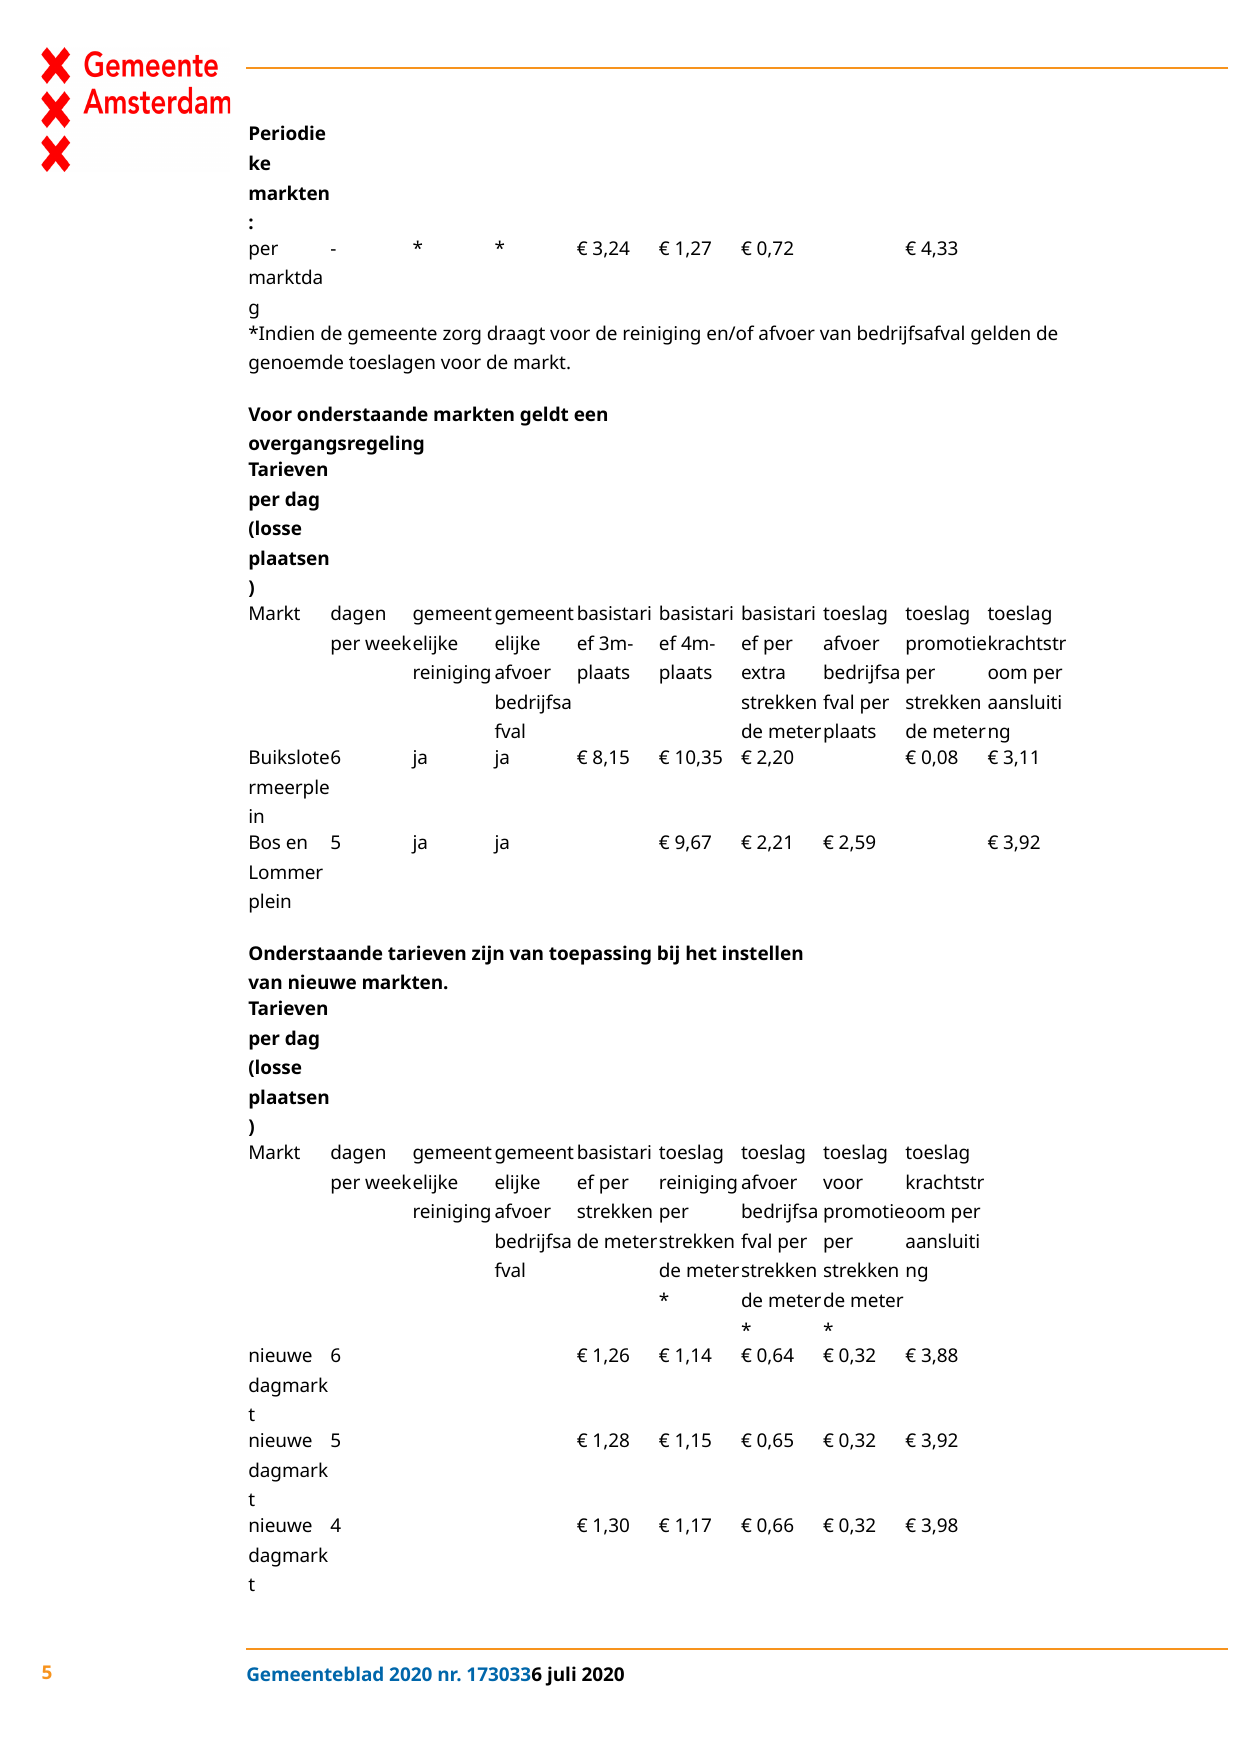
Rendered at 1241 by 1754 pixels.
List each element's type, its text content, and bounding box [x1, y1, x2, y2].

table_cell * [494, 235, 577, 320]
table_cell [330, 121, 412, 235]
table_cell basistarief 4m-plaats [659, 600, 741, 744]
table_cell [494, 375, 577, 401]
table_cell 4 [330, 1512, 412, 1597]
table_cell [248, 375, 330, 401]
table_cell [1069, 1512, 1152, 1597]
table_cell [741, 95, 823, 121]
table_cell [905, 375, 987, 401]
table_cell ja [494, 744, 577, 829]
table_cell gemeentelijke reiniging [412, 600, 494, 744]
table_cell dagen per week [330, 1139, 412, 1342]
table_cell [823, 121, 905, 235]
table_cell [1069, 95, 1152, 121]
table_cell € 0,65 [741, 1428, 823, 1512]
table_cell [1069, 401, 1152, 456]
table_cell [905, 456, 987, 600]
table_cell € 0,32 [823, 1343, 905, 1427]
table_cell [412, 121, 494, 235]
table_cell [494, 95, 577, 121]
table_cell [741, 914, 823, 940]
table_cell [823, 401, 905, 456]
table_cell € 1,26 [577, 1343, 659, 1427]
table_cell € 1,30 [577, 1512, 659, 1597]
table_cell € 3,92 [905, 1428, 987, 1512]
table_cell [659, 456, 741, 600]
table_cell gemeentelijke afvoer bedrijfsafval [494, 1139, 577, 1342]
table_cell [905, 940, 987, 995]
table_cell Bos en Lommerplein [248, 829, 330, 914]
table_cell [1069, 1428, 1152, 1512]
table_cell basistarief 3m-plaats [577, 600, 659, 744]
table_cell € 4,33 [905, 235, 987, 320]
table_cell [412, 456, 494, 600]
table_cell [494, 456, 577, 600]
table_cell [577, 456, 659, 600]
table_cell € 9,67 [659, 829, 741, 914]
table_cell Markt [248, 1139, 330, 1342]
table_cell [987, 1428, 1069, 1512]
table_cell € 3,98 [905, 1512, 987, 1597]
table_cell gemeentelijke reiniging [412, 1139, 494, 1342]
table_cell € 8,15 [577, 744, 659, 829]
table_cell [577, 995, 659, 1139]
table_cell [987, 235, 1069, 320]
table_cell [987, 940, 1069, 995]
table_cell [1069, 744, 1152, 829]
table_cell [494, 121, 577, 235]
table_cell [823, 940, 905, 995]
table_cell [494, 1343, 577, 1427]
picture [41, 47, 231, 172]
table_cell [741, 401, 823, 456]
table_cell [987, 1139, 1069, 1342]
table_cell toeslag voor promotie per strekkende meter * [823, 1139, 905, 1342]
table_cell Tarieven per dag (losse plaatsen) [248, 995, 330, 1139]
table_cell [412, 1428, 494, 1512]
table_cell € 0,32 [823, 1428, 905, 1512]
table_cell toeslag afvoer bedrijfsafval per strekkende meter * [741, 1139, 823, 1342]
table_cell € 0,72 [741, 235, 823, 320]
table_cell [987, 914, 1069, 940]
table_cell [823, 235, 905, 320]
table_cell [1069, 1343, 1152, 1427]
table_cell [330, 375, 412, 401]
table_cell 6 [330, 1343, 412, 1427]
table_cell toeslag afvoer bedrijfsafval per plaats [823, 600, 905, 744]
table_cell [659, 375, 741, 401]
table_cell € 10,35 [659, 744, 741, 829]
table_cell [1069, 829, 1152, 914]
table_cell [987, 1343, 1069, 1427]
table_cell [659, 95, 741, 121]
table_cell [494, 1428, 577, 1512]
table_cell [1069, 995, 1152, 1139]
table_cell [412, 914, 494, 940]
table_cell [248, 95, 330, 121]
table_cell [987, 995, 1069, 1139]
table_cell [577, 95, 659, 121]
table_cell € 3,11 [987, 744, 1069, 829]
table_cell [823, 744, 905, 829]
table_cell per marktdag [248, 235, 330, 320]
table_cell [741, 121, 823, 235]
table_cell [412, 995, 494, 1139]
table_cell [1069, 235, 1152, 320]
table_cell [659, 121, 741, 235]
table_cell [494, 914, 577, 940]
table_cell [823, 914, 905, 940]
table_cell € 3,92 [987, 829, 1069, 914]
table_cell [577, 914, 659, 940]
table_cell € 3,88 [905, 1343, 987, 1427]
table_cell [1069, 456, 1152, 600]
table_cell [1069, 375, 1152, 401]
table_cell [905, 401, 987, 456]
table_cell [987, 95, 1069, 121]
table_cell [412, 1512, 494, 1597]
table_cell [741, 456, 823, 600]
table_cell [577, 829, 659, 914]
table_cell [330, 995, 412, 1139]
table_cell [823, 456, 905, 600]
table_cell basistarief per extra strekkende meter [741, 600, 823, 744]
table_cell * [412, 235, 494, 320]
table_cell Onderstaande tarieven zijn van toepassing bij het instellen van nieuwe markten. [248, 940, 823, 995]
table_cell [823, 95, 905, 121]
table_cell - [330, 235, 412, 320]
table_cell [659, 401, 741, 456]
table_cell [987, 121, 1069, 235]
table_cell [1069, 940, 1152, 995]
table_cell € 2,21 [741, 829, 823, 914]
table_cell [1069, 600, 1152, 744]
table_cell € 0,66 [741, 1512, 823, 1597]
table_cell ja [412, 829, 494, 914]
table_cell toeslag krachtstroom per aansluiting [905, 1139, 987, 1342]
table_cell dagen per week [330, 600, 412, 744]
table_cell [248, 914, 330, 940]
table_cell [987, 456, 1069, 600]
table_cell [330, 95, 412, 121]
table_cell [412, 95, 494, 121]
table_cell € 2,59 [823, 829, 905, 914]
table_cell [659, 914, 741, 940]
table_cell [741, 995, 823, 1139]
table_cell [905, 829, 987, 914]
table_cell € 1,15 [659, 1428, 741, 1512]
table_cell toeslag reiniging per strekkende meter * [659, 1139, 741, 1342]
table_cell [1069, 121, 1152, 235]
table_cell [905, 95, 987, 121]
table_cell 5 [330, 1428, 412, 1512]
table_cell € 1,27 [659, 235, 741, 320]
table_cell nieuwe dagmarkt [248, 1428, 330, 1512]
table_cell € 0,64 [741, 1343, 823, 1427]
table_cell [577, 121, 659, 235]
table_cell Buikslotermeerplein [248, 744, 330, 829]
table_cell 6 [330, 744, 412, 829]
table_cell Voor onderstaande markten geldt een overgangsregeling [248, 401, 659, 456]
table_cell [741, 375, 823, 401]
table_cell € 3,24 [577, 235, 659, 320]
table_cell [577, 375, 659, 401]
table_cell [494, 995, 577, 1139]
table_cell € 0,08 [905, 744, 987, 829]
table_cell nieuwe dagmarkt [248, 1512, 330, 1597]
table_cell [494, 1512, 577, 1597]
table_cell ja [412, 744, 494, 829]
table_cell [659, 995, 741, 1139]
table_cell € 1,14 [659, 1343, 741, 1427]
table_cell [330, 914, 412, 940]
table_cell *Indien de gemeente zorg draagt voor de reiniging en/of afvoer van bedrijfsafval gelden de genoemde toeslagen voor de markt. [248, 320, 1152, 375]
table_cell [1069, 914, 1152, 940]
table_cell Tarieven per dag (losse plaatsen) [248, 456, 330, 600]
table_cell € 1,28 [577, 1428, 659, 1512]
table_cell € 2,20 [741, 744, 823, 829]
table_cell basistarief per strekkende meter [577, 1139, 659, 1342]
table_cell toeslag krachtstroom per aansluiting [987, 600, 1069, 744]
table_cell toeslag promotie per strekkende meter [905, 600, 987, 744]
table_cell [905, 914, 987, 940]
table_cell ja [494, 829, 577, 914]
table_cell [330, 456, 412, 600]
table_cell [412, 1343, 494, 1427]
table_cell [905, 995, 987, 1139]
table_cell 5 [330, 829, 412, 914]
table_cell € 1,17 [659, 1512, 741, 1597]
table_cell nieuwe dagmarkt [248, 1343, 330, 1427]
table_cell Markt [248, 600, 330, 744]
table_cell [987, 375, 1069, 401]
table_cell Periodieke markten: [248, 121, 330, 235]
table_cell [987, 401, 1069, 456]
table_cell [823, 995, 905, 1139]
table_cell [412, 375, 494, 401]
table_cell [905, 121, 987, 235]
table_cell [823, 375, 905, 401]
table_cell gemeentelijke afvoer bedrijfsafval [494, 600, 577, 744]
table_cell € 0,32 [823, 1512, 905, 1597]
table_cell [1069, 1139, 1152, 1342]
table_cell [987, 1512, 1069, 1597]
